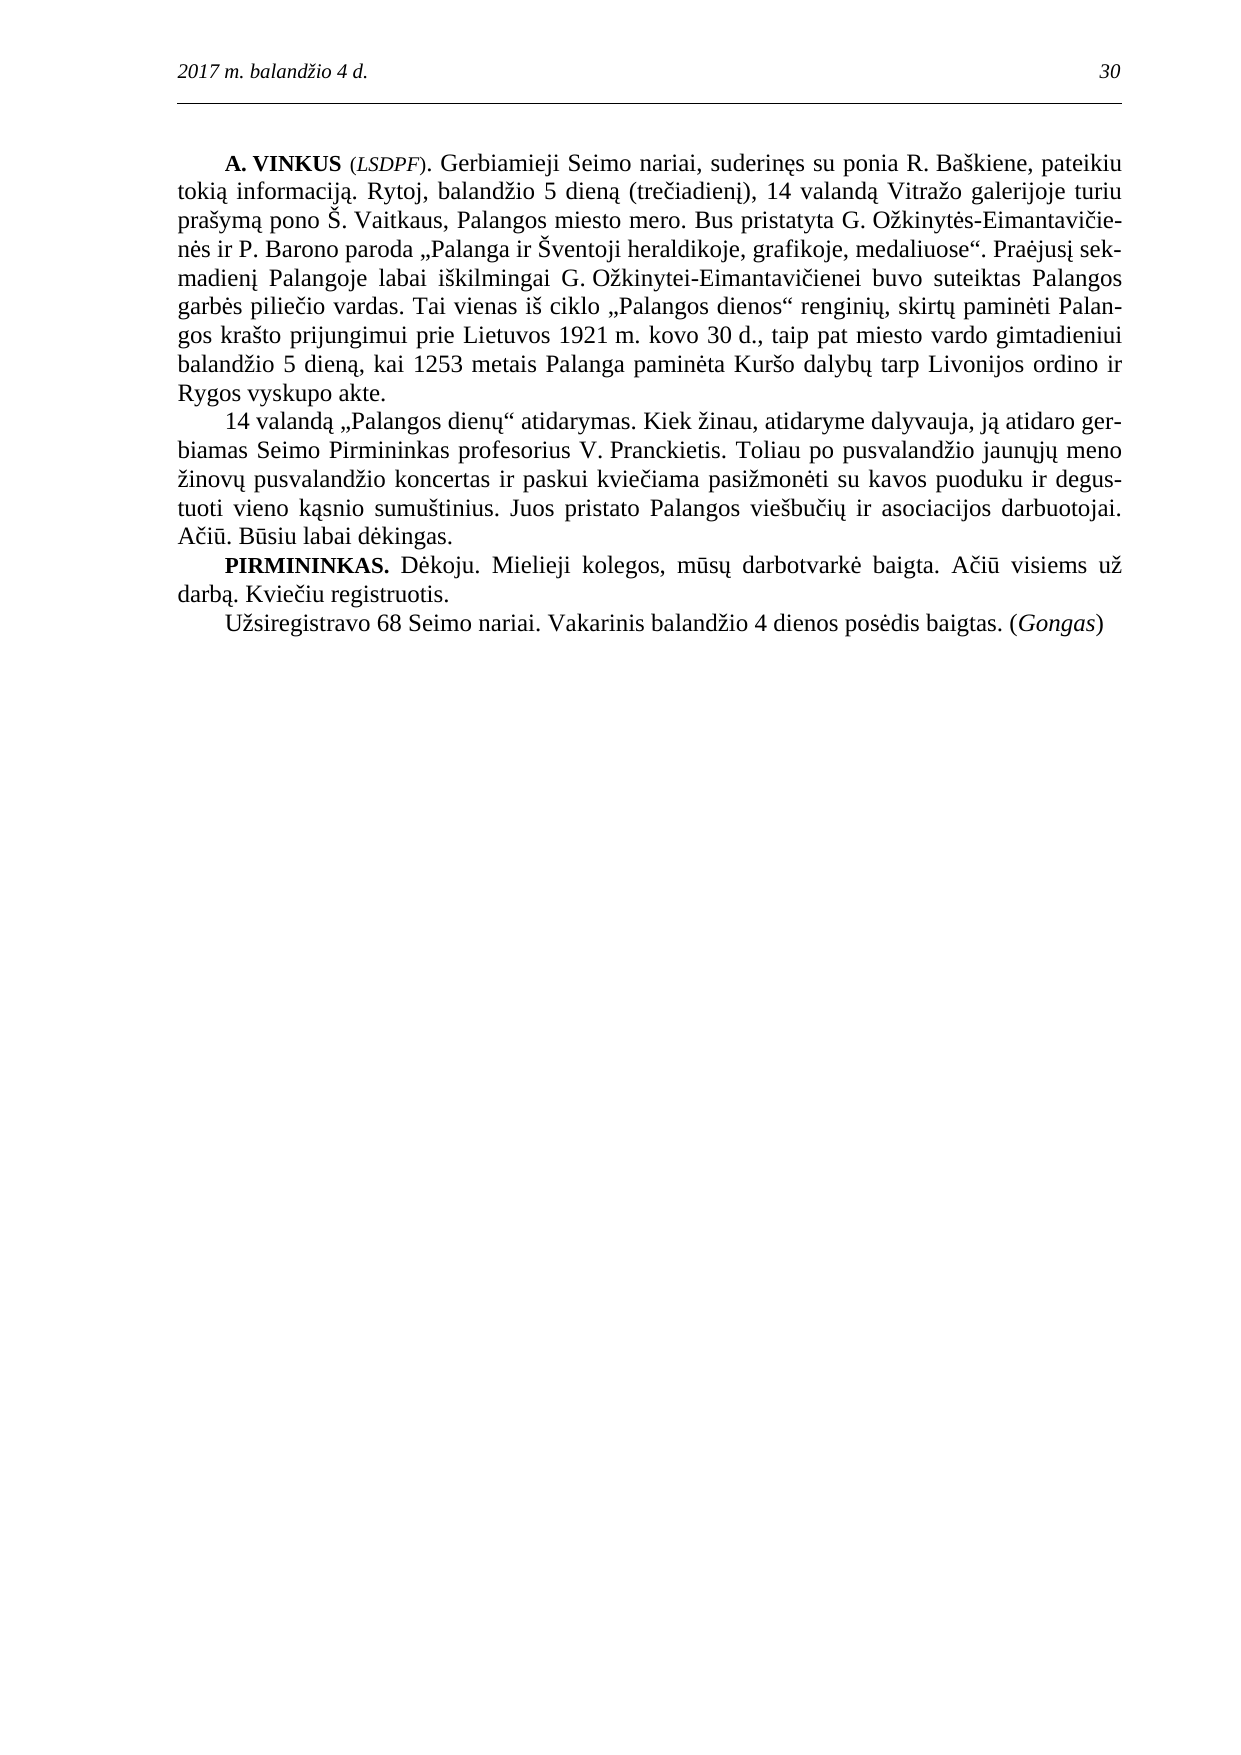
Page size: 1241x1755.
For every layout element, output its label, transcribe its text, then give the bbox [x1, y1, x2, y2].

text PIRMININKAS. Dė­ko­ju. Mie­lie­ji ko­le­gos, mū­sų dar­bo­tvarkė baig­ta. Ačiū vi­siems už dar­bą. Kvie­čiu re­gist­ruo­tis. [177, 550, 1122, 608]
text A. VINKUS (LSDPF). Ger­bia­mie­ji Sei­mo na­riai, su­de­ri­nęs su po­nia R. Baš­kie­ne, pa­tei­kiu to­kią in­for­ma­ci­ją. Ry­toj, ba­lan­džio 5 die­ną (tre­čia­die­nį), 14 va­lan­dą Vit­ra­žo ga­le­ri­jo­je tu­riu pra­šy­mą po­no Š. Vait­kaus, Pa­lan­gos mies­to me­ro. Bus pri­sta­ty­ta G. Ož­ki­ny­tės-Ei­man­ta­vi­čie­nės ir P. Ba­ro­no pa­ro­da „Pa­lan­ga ir Šven­to­ji he­ral­di­ko­je, gra­fi­ko­je, me­da­liuo­se“. Pra­ėju­sį sek­ma­die­nį Pa­lan­go­je la­bai iš­kil­min­gai G. Ož­ki­ny­tei-Ei­man­ta­vi­čie­nei bu­vo su­teik­tas Pa­lan­gos gar­bės pi­lie­čio var­das. Tai vie­nas iš cik­lo „Pa­lan­gos die­nos“ ren­gi­nių, skir­tų pa­mi­nė­ti Pa­lan­gos kraš­to pri­jun­gi­mui prie Lie­tu­vos 1921 m. ko­vo 30 d., taip pat mies­to var­do gim­ta­die­niui ba­lan­džio 5 die­ną, kai 1253 me­tais Pa­lan­ga pa­mi­nė­ta Kur­šo da­ly­bų tarp Li­vo­ni­jos or­di­no ir Ry­gos vys­ku­po ak­te. [177, 148, 1122, 406]
text Už­si­re­gist­ra­vo 68 Sei­mo na­riai. Va­ka­ri­nis ba­lan­džio 4 die­nos po­sė­dis baig­tas. (Gon­gas) [177, 608, 1122, 636]
text 14 va­lan­dą „Pa­lan­gos die­nų“ ati­da­ry­mas. Kiek ži­nau, ati­da­ry­me da­ly­vau­ja, ją ati­da­ro ger­bia­mas Sei­mo Pir­mi­nin­kas pro­fe­so­rius V. Pranc­kie­tis. To­liau po pus­va­lan­džio jau­nų­jų me­no ži­no­vų pus­va­lan­džio kon­cer­tas ir pas­kui kvie­čia­ma pasi­žmo­nėti su ka­vos puo­du­ku ir de­gus­tuo­ti vie­no kąs­nio su­muš­ti­nius. Juos pri­sta­to Pa­lan­gos vieš­bu­čių ir aso­cia­ci­jos dar­buo­to­jai. Ačiū. Bū­siu la­bai dė­kin­gas. [177, 406, 1122, 550]
